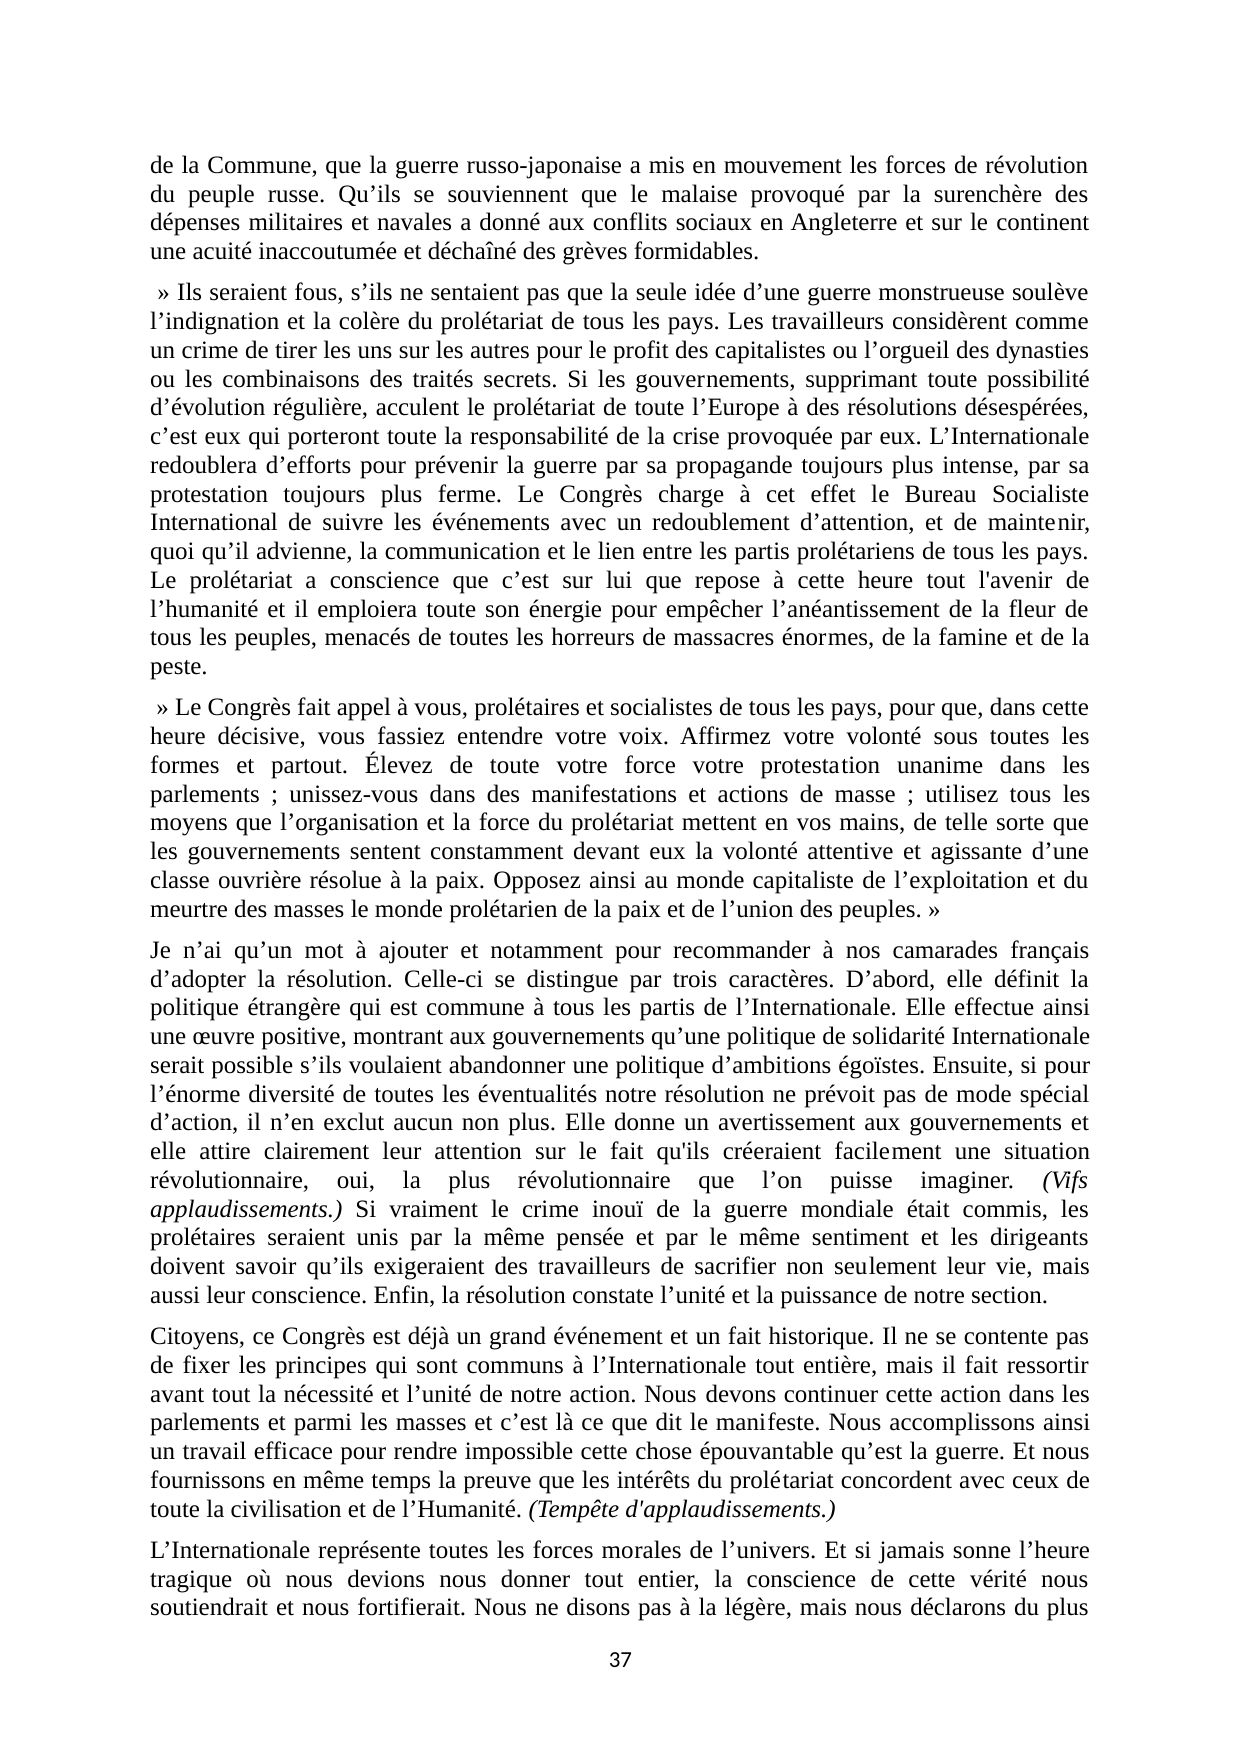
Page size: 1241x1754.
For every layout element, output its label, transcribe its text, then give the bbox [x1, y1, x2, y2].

text Je n’ai qu’un mot à ajouter et notamment pour recommander à nos camarades français d’adop­ter la résolution. Celle-ci se distingue par trois caractères. D’abord, elle définit la politique étran­gère qui est commune à tous les partis de l’In­ternationale. Elle effectue ainsi une œuvre posi­tive, montrant aux gouvernements qu’une poli­tique de solidarité Internationale serait possible s’ils voulaient abandonner une politique d’ambi­tions égoïstes. Ensuite, si pour l’énorme diver­sité de toutes les éventualités notre résolution ne prévoit pas de mode spécial d’action, il n’en exclut aucun non plus. Elle donne un avertissement aux gouvernements et elle attire clairement leur attention sur le fait qu'ils créeraient facile­ment une situation révolutionnaire, oui, la plus révolutionnaire que l’on puisse imaginer. (Vifs applaudissements.) Si vraiment le crime inouï de la guerre mondiale était commis, les prolétaires seraient unis par la même pensée et par le même sentiment et les dirigeants doivent savoir qu’ils exigeraient des travailleurs de sacrifier non seu­lement leur vie, mais aussi leur conscience. En­fin, la résolution constate l’unité et la puissance de notre section. [150, 935, 1090, 1309]
text » Le Congrès fait appel à vous, prolétaires et socialistes de tous les pays, pour que, dans cette heure décisive, vous fassiez entendre votre voix. Affirmez votre volonté sous toutes les formes et partout. Élevez de toute votre force votre protesta­tion unanime dans les parlements ; unissez-vous dans des manifestations et actions de masse ; uti­lisez tous les moyens que l’organisation et la force du prolétariat mettent en vos mains, de telle sorte que les gouvernements sentent constamment devant eux la volonté attentive et agissante d’une classe ouvrière résolue à la paix. Opposez ainsi au monde capitaliste de l’exploitation et du meurtre des masses le monde prolétarien de la paix et de l’union des peuples. » [150, 692, 1090, 922]
text » Ils seraient fous, s’ils ne sentaient pas que la seule idée d’une guerre monstrueuse soulève l’in­dignation et la colère du prolétariat de tous les pays. Les travailleurs considèrent comme un crime de tirer les uns sur les autres pour le profit des capitalistes ou l’orgueil des dynasties ou les combinaisons des traités secrets. Si les gouver­nements, supprimant toute possibilité d’évolution régulière, acculent le prolétariat de toute l’Europe à des résolutions désespérées, c’est eux qui porte­ront toute la responsabilité de la crise provoquée par eux. L’Internationale redoublera d’efforts pour prévenir la guerre par sa propagande toujours plus intense, par sa protestation toujours plus ferme. Le Congrès charge à cet effet le Bureau Socialiste International de suivre les événements avec un redoublement d’attention, et de mainte­nir, quoi qu’il advienne, la communication et le lien entre les partis prolétariens de tous les pays. Le prolétariat a conscience que c’est sur lui que repose à cette heure tout l'avenir de l’humanité et il emploiera toute son énergie pour empêcher l’anéantissement de la fleur de tous les peuples, menacés de toutes les horreurs de massacres énor­mes, de la famine et de la peste. [150, 277, 1090, 680]
text L’Internationale représente toutes les forces mo­rales de l’univers. Et si jamais sonne l’heure tra­gique où nous devions nous donner tout entier, la conscience de cette vérité nous soutiendrait et nous fortifierait. Nous ne disons pas à la légère, mais nous déclarons du plus [150, 1535, 1090, 1621]
text de la Commune, que la guerre russo-japonaise a mis en mouvement les forces de révolution du peuple russe. Qu’ils se souviennent que le malaise provoqué par la surenchère des dépenses mili­taires et navales a donné aux conflits sociaux en Angleterre et sur le continent une acuité inaccou­tumée et déchaîné des grèves formidables. [150, 150, 1090, 265]
text Citoyens, ce Congrès est déjà un grand événe­ment et un fait historique. Il ne se contente pas de fixer les principes qui sont communs à l’Internationale tout entière, mais il fait ressortir avant tout la nécessité et l’unité de notre action. Nous devons continuer cette action dans les parlements et parmi les masses et c’est là ce que dit le mani­feste. Nous accomplissons ainsi un travail effi­cace pour rendre impossible cette chose épouvan­table qu’est la guerre. Et nous fournissons en même temps la preuve que les intérêts du prolé­tariat concordent avec ceux de toute la civilisa­tion et de l’Humanité. (Tempête d'applaudisse­ments.) [150, 1321, 1090, 1522]
